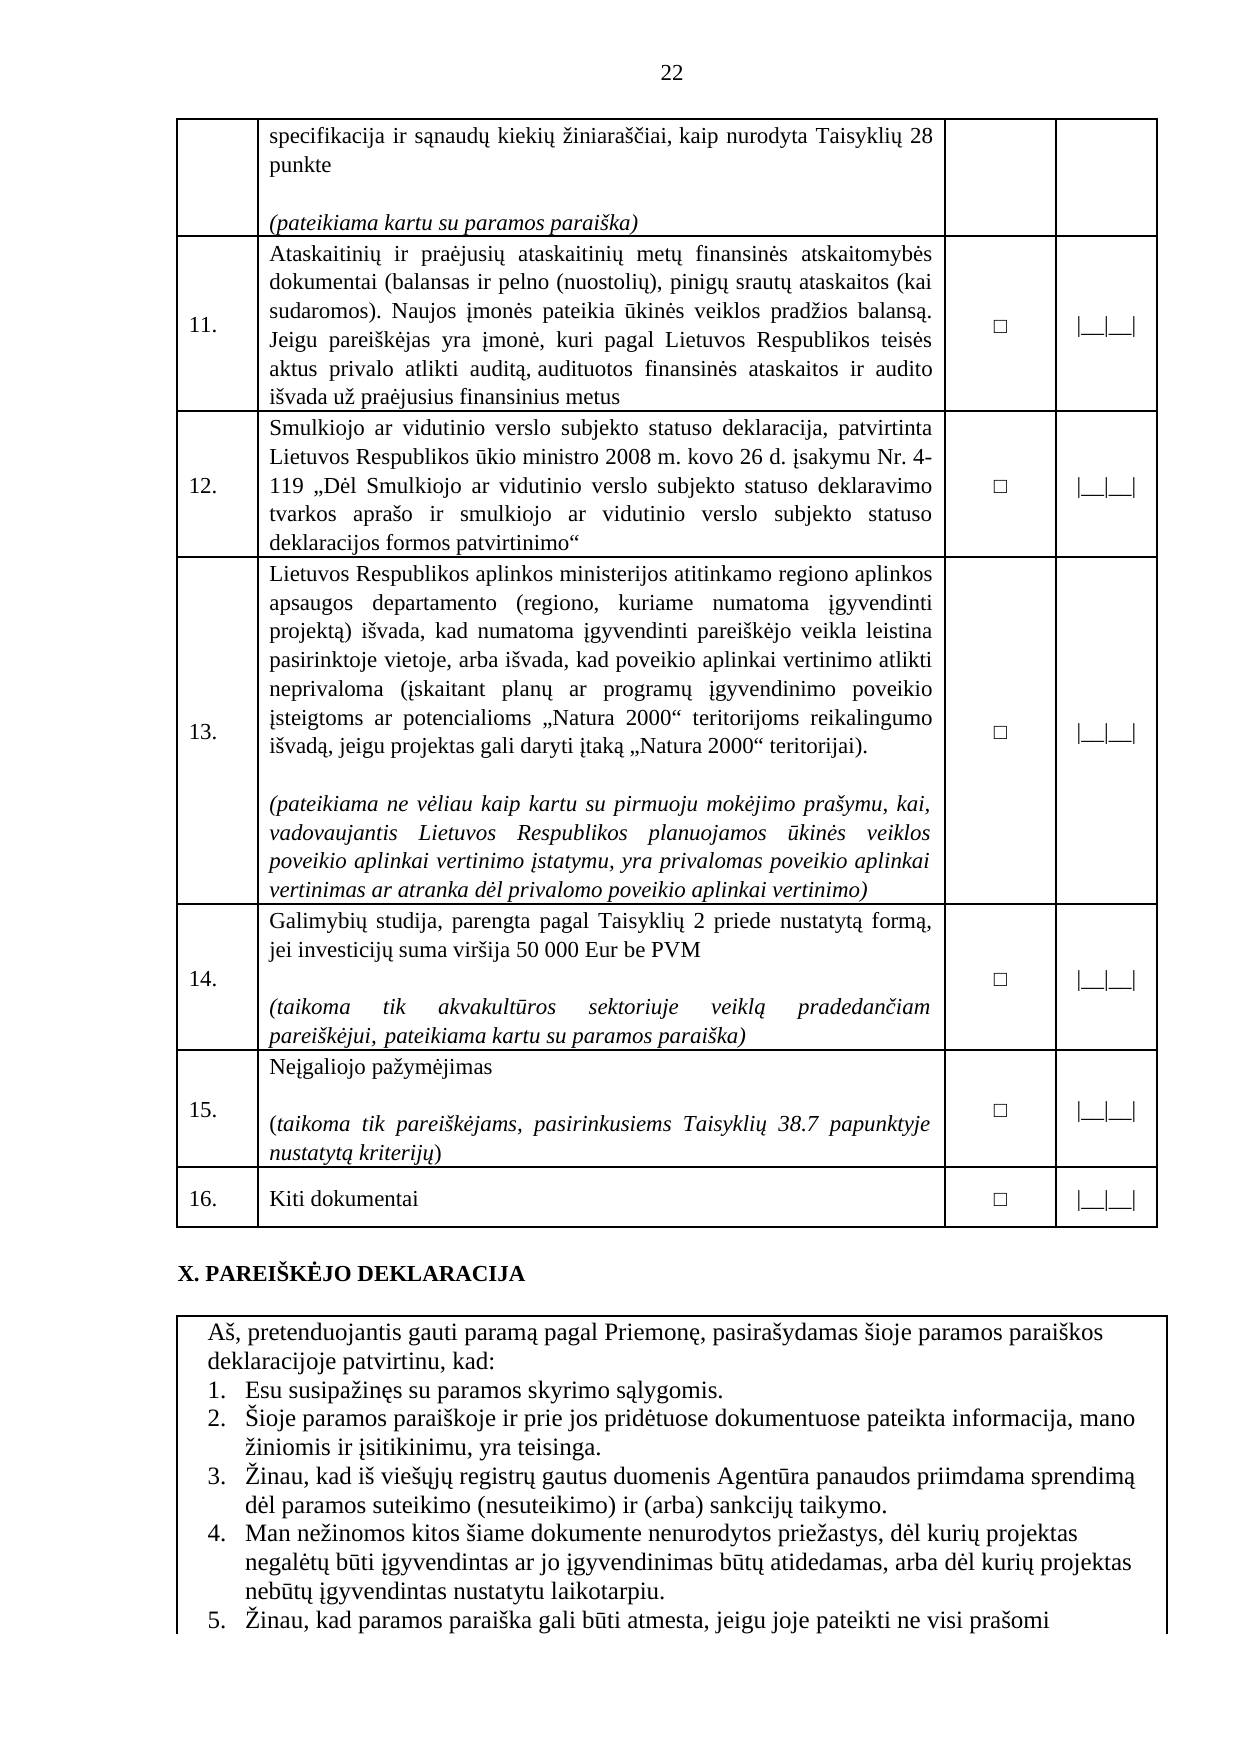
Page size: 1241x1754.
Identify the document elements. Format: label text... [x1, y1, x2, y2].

table_cell |__|__| [1057, 558, 1156, 903]
table_cell □ [946, 237, 1055, 410]
table_cell |__|__| [1057, 1051, 1156, 1166]
table_header Aš, pretenduojantis gauti paramą pagal Priemonę, pasirašydamas šioje paramos paraiškos deklaracijoje patvirtinu, kad: 1. Esu susipažinęs su paramos skyrimo sąlygomis. 2. Šioje paramos paraiškoje ir prie jos pridėtuose dokumentuose pateikta informacija, mano žiniomis ir įsitikinimu, yra teisinga. 3. Žinau, kad iš viešųjų registrų gautus duomenis Agentūra panaudos priimdama sprendimą dėl paramos suteikimo (nesuteikimo) ir (arba) sankcijų taikymo. 4. Man nežinomos kitos šiame dokumente nenurodytos priežastys, dėl kurių projektas negalėtų būti įgyvendintas ar jo įgyvendinimas būtų atidedamas, arba dėl kurių projektas nebūtų įgyvendintas nustatytu laikotarpiu. 5. Žinau, kad paramos paraiška gali būti atmesta, jeigu joje pateikti ne visi prašomi [178, 1317, 1166, 1633]
table_cell [946, 120, 1055, 235]
table_cell 11. [178, 237, 257, 410]
table_cell Lietuvos Respublikos aplinkos ministerijos atitinkamo regiono aplinkos apsaugos departamento (regiono, kuriame numatoma įgyvendinti projektą) išvada, kad numatoma įgyvendinti pareiškėjo veikla leistina pasirinktoje vietoje, arba išvada, kad poveikio aplinkai vertinimo atlikti neprivaloma (įskaitant planų ar programų įgyvendinimo poveikio įsteigtoms ar potencialioms „Natura 2000“ teritorijoms reikalingumo išvadą, jeigu projektas gali daryti įtaką „Natura 2000“ teritorijai). (pateikiama ne vėliau kaip kartu su pirmuoju mokėjimo prašymu, kai, vadovaujantis Lietuvos Respublikos planuojamos ūkinės veiklos poveikio aplinkai vertinimo įstatymu, yra privalomas poveikio aplinkai vertinimas ar atranka dėl privalomo poveikio aplinkai vertinimo) [259, 558, 944, 903]
table_cell 12. [178, 412, 257, 556]
table_cell specifikacija ir sąnaudų kiekių žiniaraščiai, kaip nurodyta Taisyklių 28 punkte (pateikiama kartu su paramos paraiška) [259, 120, 944, 235]
table_cell |__|__| [1057, 905, 1156, 1048]
table_cell Neįgaliojo pažymėjimas (taikoma tik pareiškėjams, pasirinkusiems Taisyklių 38.7 papunktyje nustatytą kriterijų) [259, 1051, 944, 1166]
table_cell |__|__| [1057, 412, 1156, 556]
table_cell 13. [178, 558, 257, 903]
table_cell Smulkiojo ar vidutinio verslo subjekto statuso deklaracija, patvirtinta Lietuvos Respublikos ūkio ministro 2008 m. kovo 26 d. įsakymu Nr. 4-119 „Dėl Smulkiojo ar vidutinio verslo subjekto statuso deklaravimo tvarkos aprašo ir smulkiojo ar vidutinio verslo subjekto statuso deklaracijos formos patvirtinimo“ [259, 412, 944, 556]
table_cell |__|__| [1057, 1168, 1156, 1226]
table_cell □ [946, 905, 1055, 1048]
table_cell Galimybių studija, parengta pagal Taisyklių 2 priede nustatytą formą, jei investicijų suma viršija 50 000 Eur be PVM (taikoma tik akvakultūros sektoriuje veiklą pradedančiam pareiškėjui, pateikiama kartu su paramos paraiška) [259, 905, 944, 1048]
table_cell Ataskaitinių ir praėjusių ataskaitinių metų finansinės atskaitomybės dokumentai (balansas ir pelno (nuostolių), pinigų srautų ataskaitos (kai sudaromos). Naujos įmonės pateikia ūkinės veiklos pradžios balansą. Jeigu pareiškėjas yra įmonė, kuri pagal Lietuvos Respublikos teisės aktus privalo atlikti auditą, audituotos finansinės ataskaitos ir audito išvada už praėjusius finansinius metus [259, 237, 944, 410]
table_cell 15. [178, 1051, 257, 1166]
table_cell 14. [178, 905, 257, 1048]
table_cell □ [946, 558, 1055, 903]
table_cell [178, 120, 257, 235]
text X. PAREIŠKĖJO DEKLARACIJA [177, 1258, 1167, 1286]
table_cell |__|__| [1057, 237, 1156, 410]
table_cell □ [946, 412, 1055, 556]
table_cell Kiti dokumentai [259, 1168, 944, 1226]
table_cell □ [946, 1051, 1055, 1166]
table_cell 16. [178, 1168, 257, 1226]
table_cell [1057, 120, 1156, 235]
table_cell □ [946, 1168, 1055, 1226]
